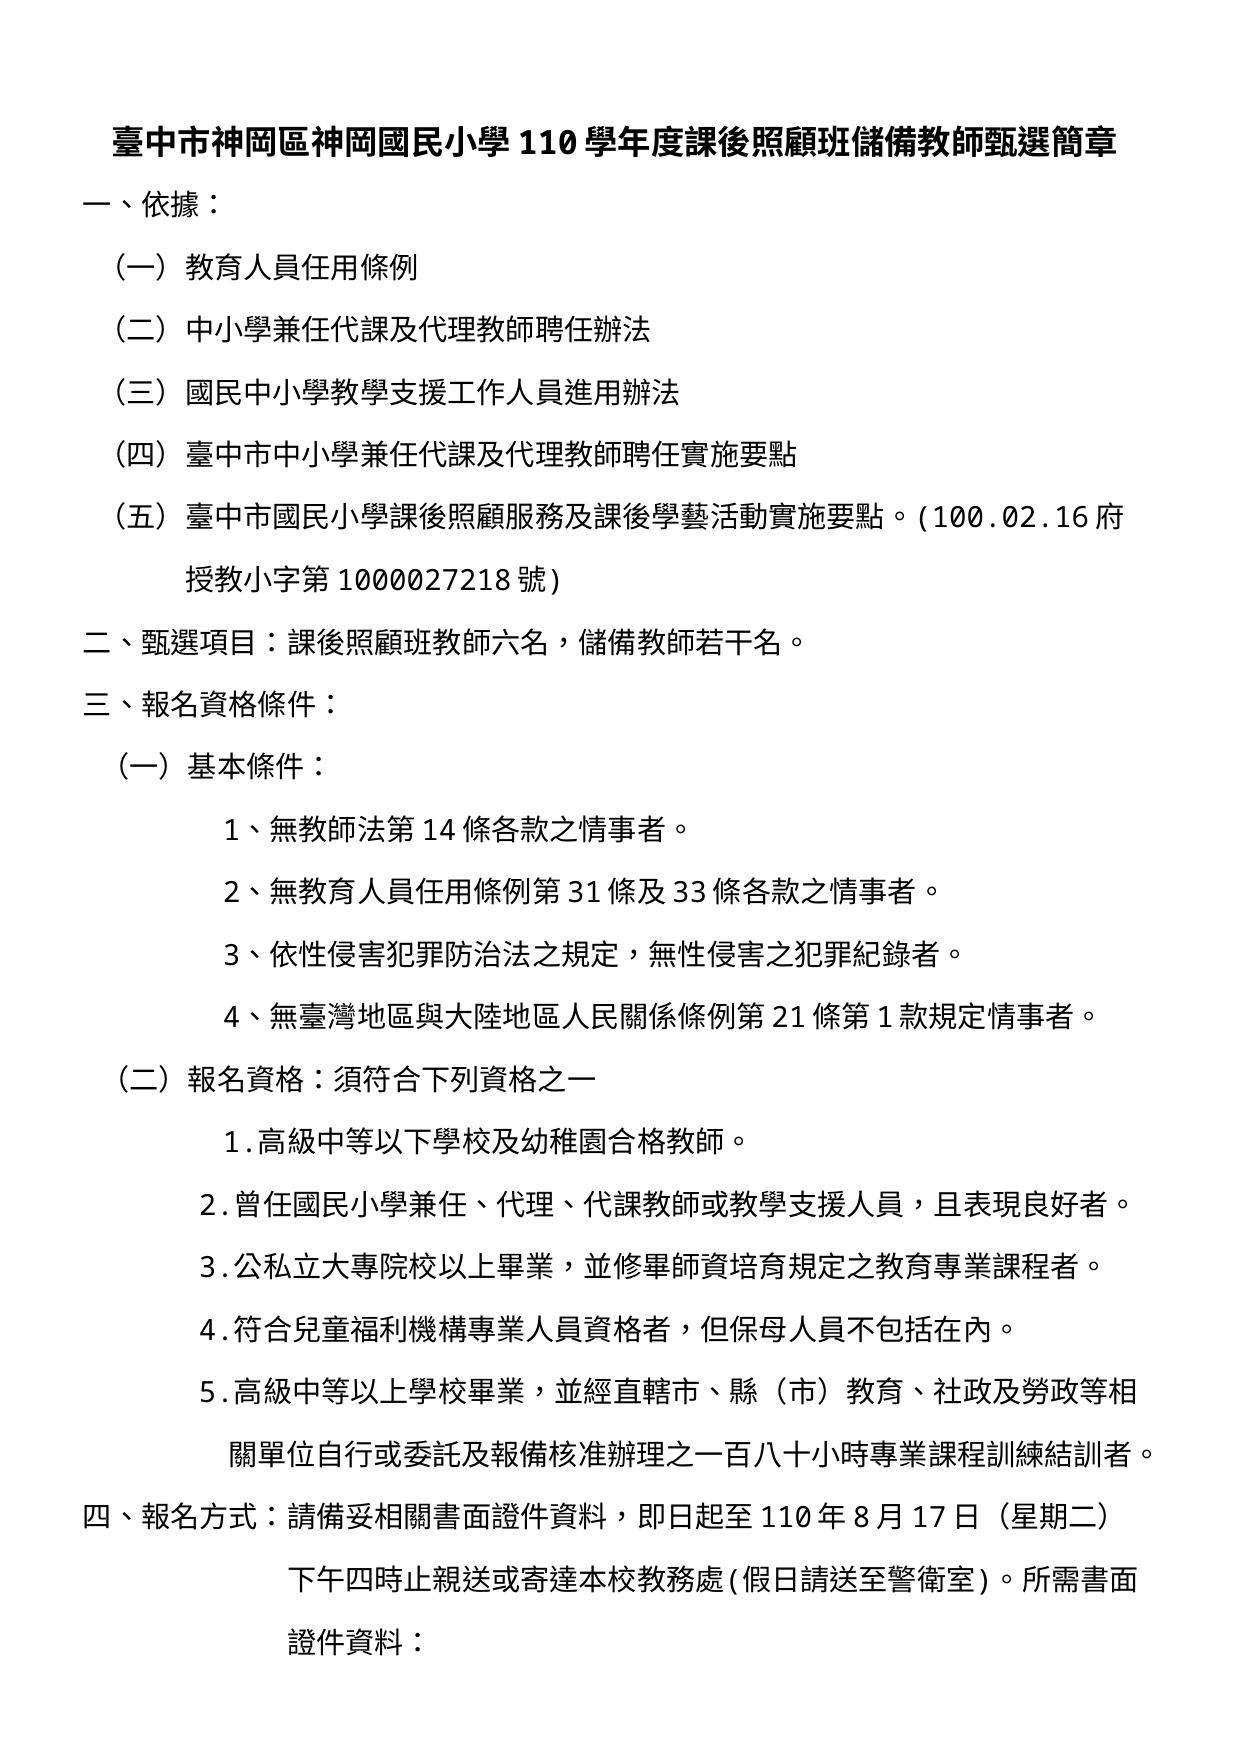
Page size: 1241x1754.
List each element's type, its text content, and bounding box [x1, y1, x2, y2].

text 臺中市神岡區神岡國民小學110學年度課後照顧班儲備教師甄選簡章 [83, 99, 1146, 161]
text （一）教育人員任用條例 [97, 224, 1146, 286]
text 5.高級中等以上學校畢業，並經直轄市、縣（市）教育、社政及勞政等相關單位自行或委託及報備核准辦理之一百八十小時專業課程訓練結訓者。 [199, 1349, 1146, 1474]
text （四）臺中市中小學兼任代課及代理教師聘任實施要點 [97, 411, 1146, 474]
text 1、無教師法第14條各款之情事者。 [83, 786, 1146, 849]
text 四、報名方式：請備妥相關書面證件資料，即日起至110年8月17日（星期二）下午四時止親送或寄達本校教務處(假日請送至警衛室)。所需書面證件資料： [83, 1474, 1146, 1661]
text （二）中小學兼任代課及代理教師聘任辦法 [97, 286, 1146, 349]
text 4.符合兒童福利機構專業人員資格者，但保母人員不包括在內。 [199, 1286, 1146, 1349]
text 2、無教育人員任用條例第31條及33條各款之情事者。 [83, 849, 1146, 911]
text 4、無臺灣地區與大陸地區人民關係條例第21條第1款規定情事者。 [83, 974, 1146, 1036]
text 3、依性侵害犯罪防治法之規定，無性侵害之犯罪紀錄者。 [83, 911, 1146, 974]
text 三、報名資格條件： [83, 661, 1146, 724]
text 二、甄選項目：課後照顧班教師六名，儲備教師若干名。 [83, 599, 1146, 661]
text 2.曾任國民小學兼任、代理、代課教師或教學支援人員，且表現良好者。 [199, 1161, 1146, 1224]
text （五）臺中市國民小學課後照顧服務及課後學藝活動實施要點。(100.02.16府授教小字第1000027218號) [97, 474, 1146, 599]
text （二）報名資格：須符合下列資格之一 [83, 1036, 1146, 1099]
text （一）基本條件： [83, 724, 1146, 786]
text （三）國民中小學教學支援工作人員進用辦法 [97, 349, 1146, 411]
text 1.高級中等以下學校及幼稚園合格教師。 [83, 1099, 1146, 1161]
text 3.公私立大專院校以上畢業，並修畢師資培育規定之教育專業課程者。 [199, 1224, 1146, 1286]
text 一、依據： [83, 161, 1146, 224]
